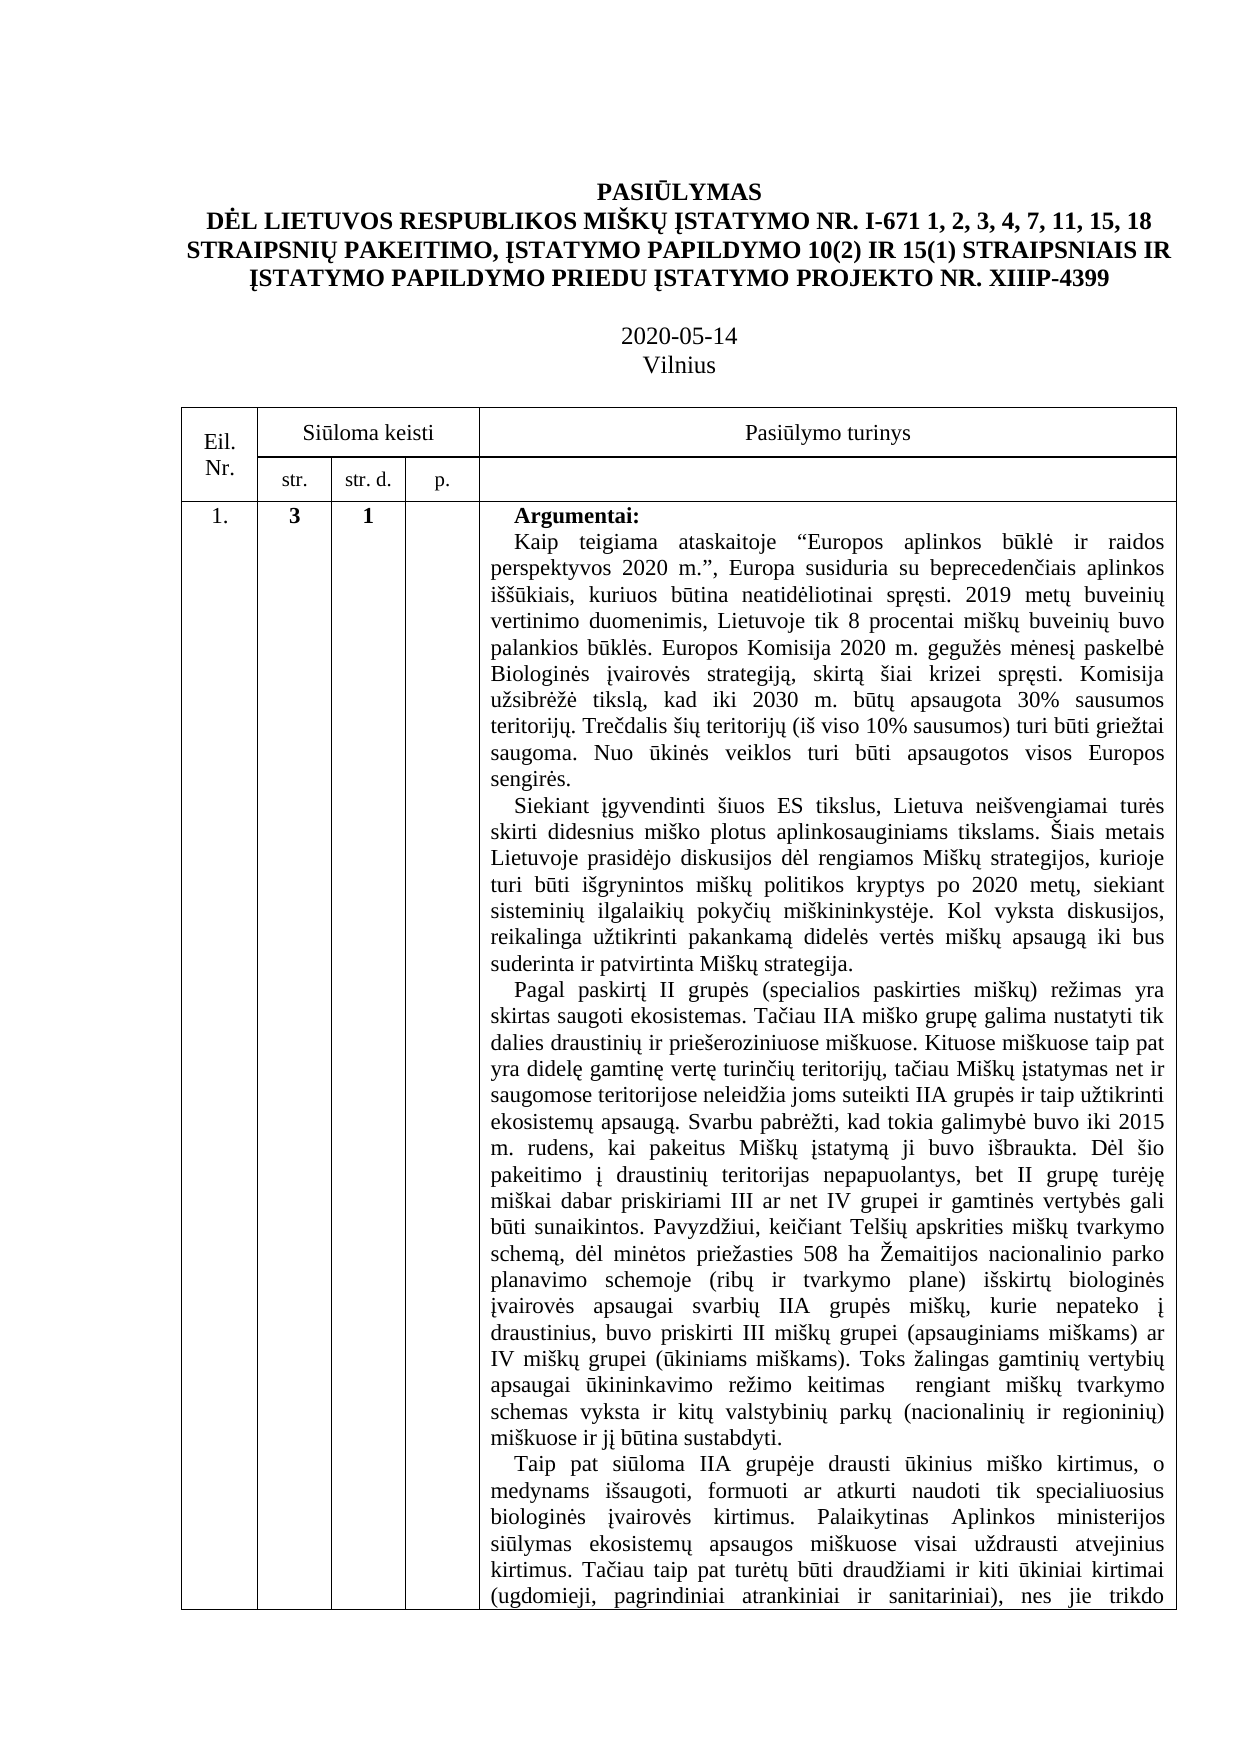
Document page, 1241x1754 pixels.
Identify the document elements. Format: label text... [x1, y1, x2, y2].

table_cell str. [258, 458, 331, 501]
table_cell str. d. [332, 458, 405, 501]
text PASIŪLYMAS [177, 177, 1181, 206]
table_cell 1 [332, 502, 405, 1609]
table_cell 1. [182, 502, 257, 1609]
text Vilnius [177, 350, 1181, 378]
table_header Siūloma keisti [258, 408, 479, 456]
table_header Eil. Nr. [182, 408, 257, 501]
table_header Pasiūlymo turinys [480, 408, 1176, 456]
table_cell 3 [258, 502, 331, 1609]
table_cell [480, 458, 1176, 501]
text DĖL LIETUVOS RESPUBLIKOS MIŠKŲ ĮSTATYMO NR. I-671 1, 2, 3, 4, 7, 11, 15, 18 STRAIPSNIŲ PAKEITIMO, ĮSTATYMO PAPILDYMO 10(2) IR 15(1) STRAIPSNIAIS IR ĮSTATYMO PAPILDYMO PRIEDU ĮSTATYMO PROJEKTO NR. XIIIP-4399 [177, 206, 1181, 292]
table_cell p. [406, 458, 479, 501]
table_cell [406, 502, 479, 1609]
table_cell Argumentai: Kaip teigiama ataskaitoje “Europos aplinkos būklė ir raidos perspektyvos 2020 m.”, Europa susiduria su beprecedenčiais aplinkos iššūkiais, kuriuos būtina neatidėliotinai spręsti. 2019 metų buveinių vertinimo duomenimis, Lietuvoje tik 8 procentai miškų buveinių buvo palankios būklės. Europos Komisija 2020 m. gegužės mėnesį paskelbė Biologinės įvairovės strategiją, skirtą šiai krizei spręsti. Komisija užsibrėžė tikslą, kad iki 2030 m. būtų apsaugota 30% sausumos teritorijų. Trečdalis šių teritorijų (iš viso 10% sausumos) turi būti griežtai saugoma. Nuo ūkinės veiklos turi būti apsaugotos visos Europos sengirės. Siekiant įgyvendinti šiuos ES tikslus, Lietuva neišvengiamai turės skirti didesnius miško plotus aplinkosauginiams tikslams. Šiais metais Lietuvoje prasidėjo diskusijos dėl rengiamos Miškų strategijos, kurioje turi būti išgrynintos miškų politikos kryptys po 2020 metų, siekiant sisteminių ilgalaikių pokyčių miškininkystėje. Kol vyksta diskusijos, reikalinga užtikrinti pakankamą didelės vertės miškų apsaugą iki bus suderinta ir patvirtinta Miškų strategija. Pagal paskirtį II grupės (specialios paskirties miškų) režimas yra skirtas saugoti ekosistemas. Tačiau IIA miško grupę galima nustatyti tik dalies draustinių ir priešeroziniuose miškuose. Kituose miškuose taip pat yra didelę gamtinę vertę turinčių teritorijų, tačiau Miškų įstatymas net ir saugomose teritorijose neleidžia joms suteikti IIA grupės ir taip užtikrinti ekosistemų apsaugą. Svarbu pabrėžti, kad tokia galimybė buvo iki 2015 m. rudens, kai pakeitus Miškų įstatymą ji buvo išbraukta. Dėl šio pakeitimo į draustinių teritorijas nepapuolantys, bet II grupę turėję miškai dabar priskiriami III ar net IV grupei ir gamtinės vertybės gali būti sunaikintos. Pavyzdžiui, keičiant Telšių apskrities miškų tvarkymo schemą, dėl minėtos priežasties 508 ha Žemaitijos nacionalinio parko planavimo schemoje (ribų ir tvarkymo plane) išskirtų biologinės įvairovės apsaugai svarbių IIA grupės miškų, kurie nepateko į draustinius, buvo priskirti III miškų grupei (apsauginiams miškams) ar IV miškų grupei (ūkiniams miškams). Toks žalingas gamtinių vertybių apsaugai ūkininkavimo režimo keitimas rengiant miškų tvarkymo schemas vyksta ir kitų valstybinių parkų (nacionalinių ir regioninių) miškuose ir jį būtina sustabdyti. Taip pat siūloma IIA grupėje drausti ūkinius miško kirtimus, o medynams išsaugoti, formuoti ar atkurti naudoti tik specialiuosius biologinės įvairovės kirtimus. Palaikytinas Aplinkos ministerijos siūlymas ekosistemų apsaugos miškuose visai uždrausti atvejinius kirtimus. Tačiau taip pat turėtų būti draudžiami ir kiti ūkiniai kirtimai (ugdomieji, pagrindiniai atrankiniai ir sanitariniai), nes jie trikdo [480, 502, 1176, 1609]
text 2020-05-14 [177, 321, 1181, 350]
